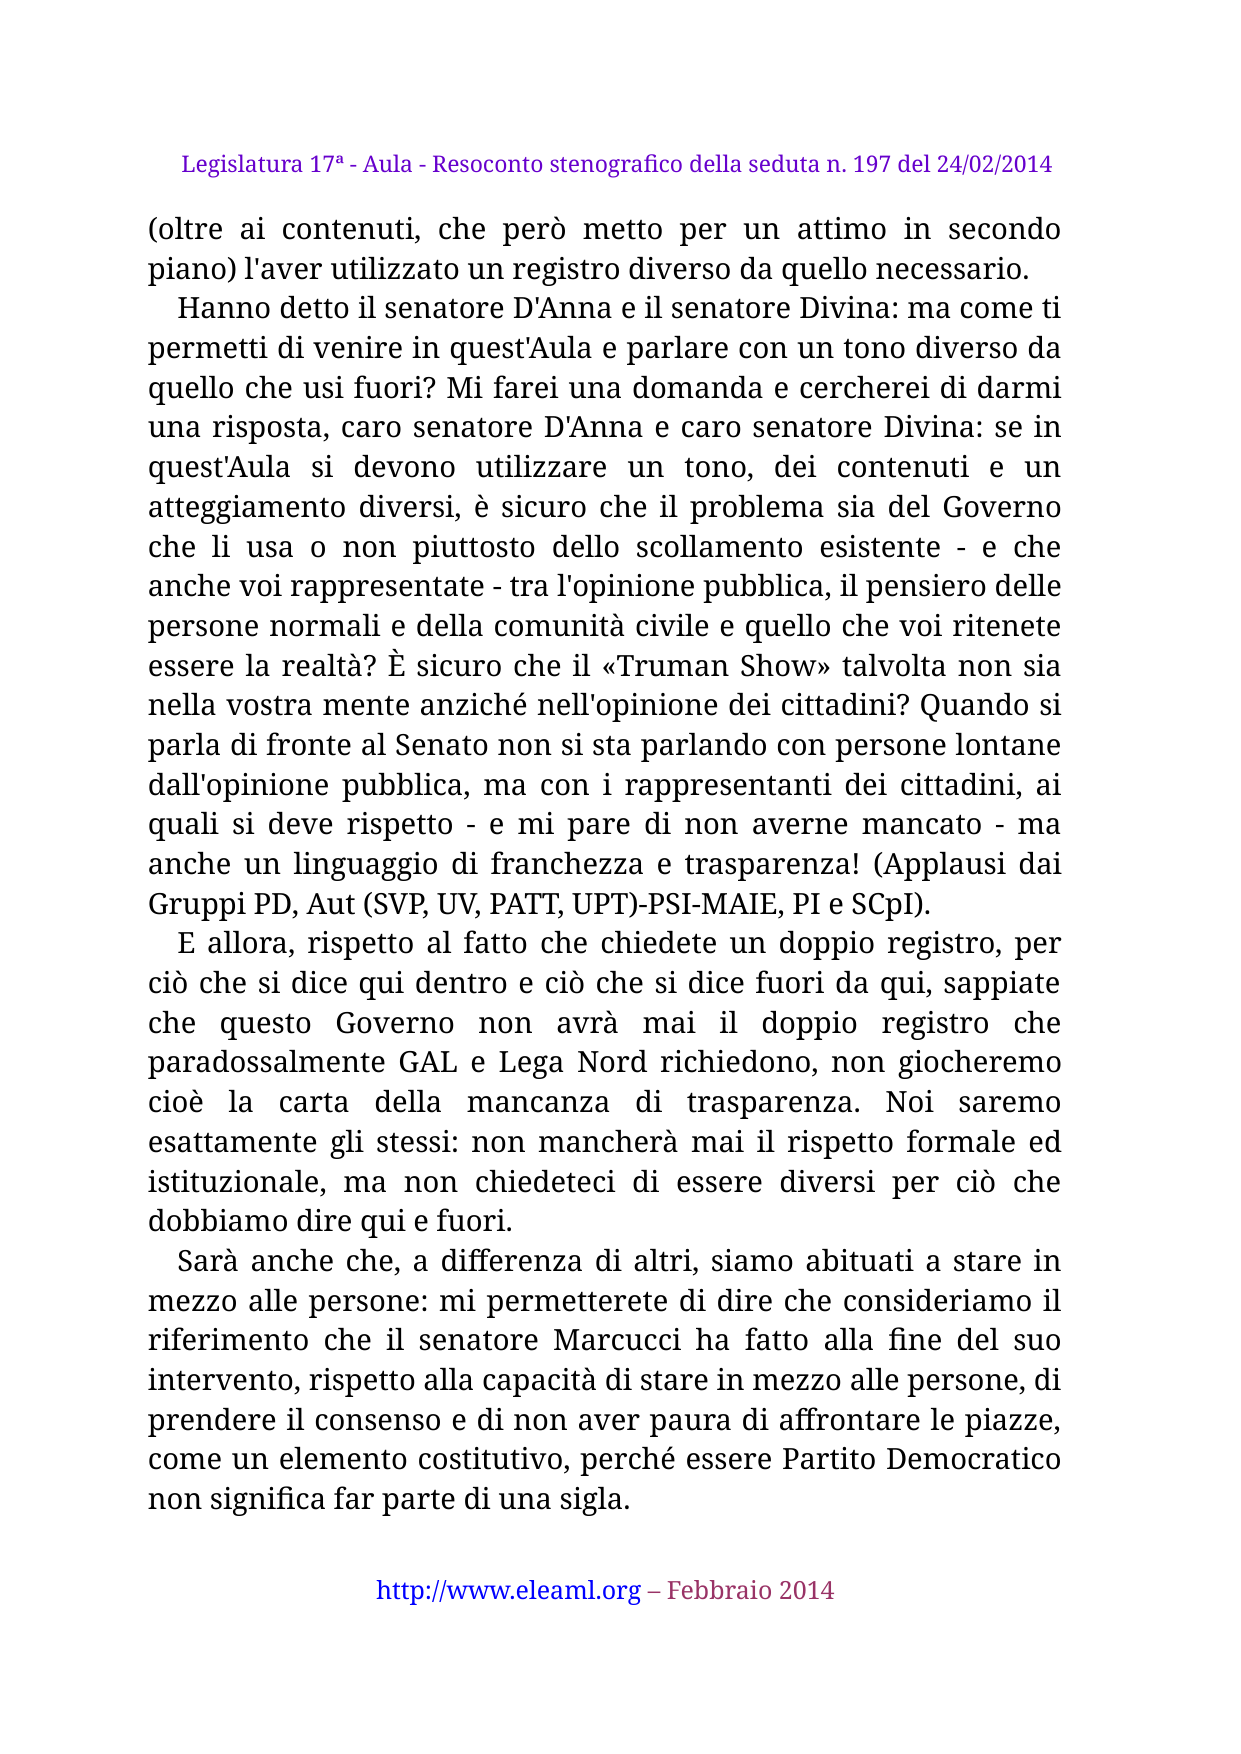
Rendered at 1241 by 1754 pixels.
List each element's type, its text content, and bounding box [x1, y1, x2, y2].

text (oltre ai contenuti, che però metto per un attimo in secondo piano) l'aver utilizzato un registro diverso da quello necessario. [148, 208, 1063, 288]
text Hanno detto il senatore D'Anna e il senatore Divina: ma come ti permetti di venire in quest'Aula e parlare con un tono diverso da quello che usi fuori? Mi farei una domanda e cercherei di darmi una risposta, caro senatore D'Anna e caro senatore Divina: se in quest'Aula si devono utilizzare un tono, dei contenuti e un atteggiamento diversi, è sicuro che il problema sia del Governo che li usa o non piuttosto dello scollamento esistente - e che anche voi rappresentate - tra l'opinione pubblica, il pensiero delle persone normali e della comunità civile e quello che voi ritenete essere la realtà? È sicuro che il «Truman Show» talvolta non sia nella vostra mente anziché nell'opinione dei cittadini? Quando si parla di fronte al Senato non si sta parlando con persone lontane dall'opinione pubblica, ma con i rappresentanti dei cittadini, ai quali si deve rispetto - e mi pare di non averne mancato - ma anche un linguaggio di franchezza e trasparenza! (Applausi dai Gruppi PD, Aut (SVP, UV, PATT, UPT)-PSI-MAIE, PI e SCpI). [148, 288, 1063, 923]
text Sarà anche che, a differenza di altri, siamo abituati a stare in mezzo alle persone: mi permetterete di dire che consideriamo il riferimento che il senatore Marcucci ha fatto alla fine del suo intervento, rispetto alla capacità di stare in mezzo alle persone, di prendere il consenso e di non aver paura di affrontare le piazze, come un elemento costitutivo, perché essere Partito Democratico non significa far parte di una sigla. [148, 1240, 1063, 1518]
text E allora, rispetto al fatto che chiedete un doppio registro, per ciò che si dice qui dentro e ciò che si dice fuori da qui, sappiate che questo Governo non avrà mai il doppio registro che paradossalmente GAL e Lega Nord richiedono, non giocheremo cioè la carta della mancanza di trasparenza. Noi saremo esattamente gli stessi: non mancherà mai il rispetto formale ed istituzionale, ma non chiedeteci di essere diversi per ciò che dobbiamo dire qui e fuori. [148, 923, 1063, 1240]
